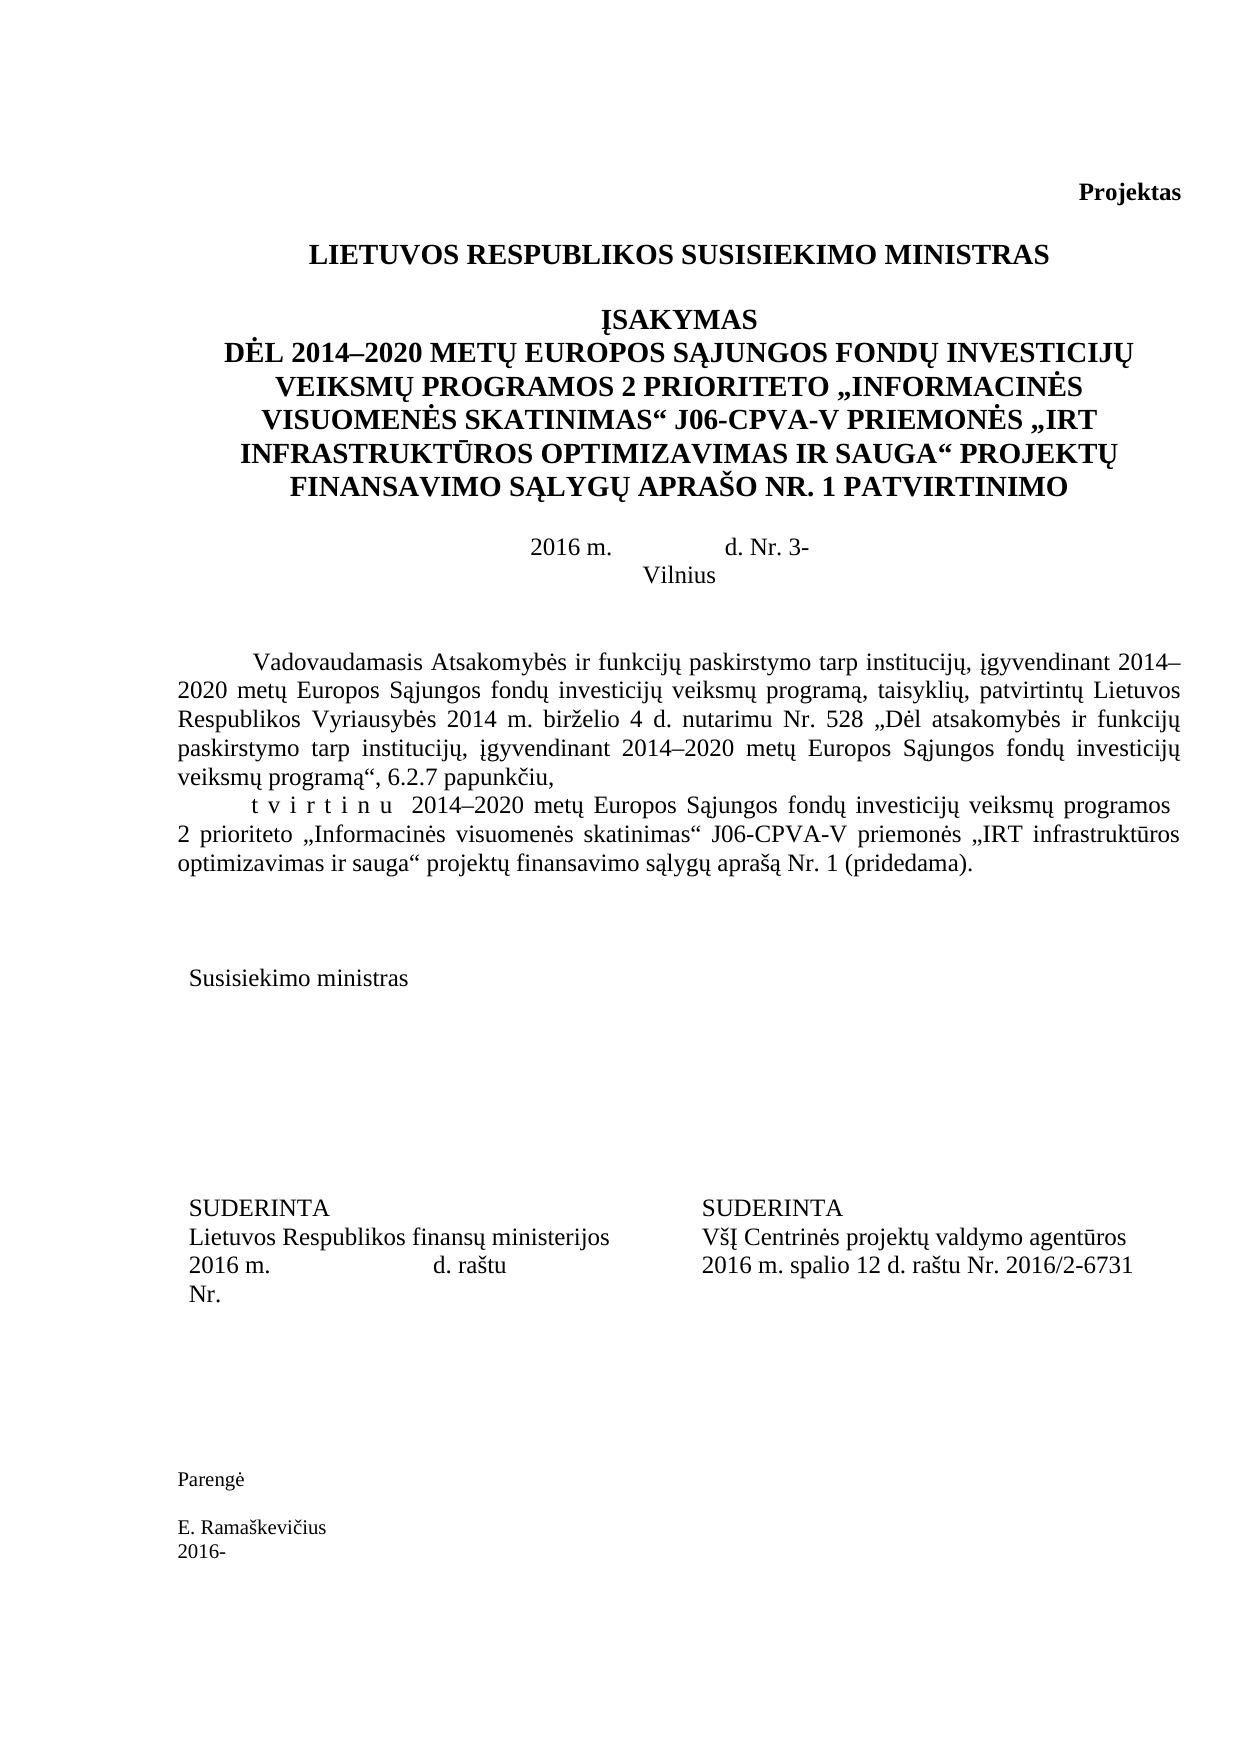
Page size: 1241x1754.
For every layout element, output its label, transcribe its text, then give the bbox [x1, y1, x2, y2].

text LIETUVOS RESPUBLIKOS SUSISIEKIMO MINISTRAS [177, 237, 1181, 271]
text ĮSAKYMAS [177, 302, 1181, 335]
text 2016- [177, 1539, 1181, 1563]
table_header [861, 963, 1203, 992]
text t v i r t i n u 2014–2020 metų Europos Sąjungos fondų investicijų veiksmų programos 2 prioriteto „Informacinės visuomenės skatinimas“ J06-CPVA-V priemonės „IRT infrastruktūros optimizavimas ir sauga“ projektų finansavimo sąlygų aprašą Nr. 1 (pridedama). [177, 791, 1181, 877]
text Vadovaudamasis Atsakomybės ir funkcijų paskirstymo tarp institucijų, įgyvendinant 2014–2020 metų Europos Sąjungos fondų investicijų veiksmų programą, taisyklių, patvirtintų Lietuvos Respublikos Vyriausybės 2014 m. birželio 4 d. nutarimu Nr. 528 „Dėl atsakomybės ir funkcijų paskirstymo tarp institucijų, įgyvendinant 2014–2020 metų Europos Sąjungos fondų investicijų veiksmų programą“, 6.2.7 papunkčiu, [177, 647, 1181, 791]
text Projektas [177, 177, 1181, 206]
text DĖL 2014–2020 METŲ EUROPOS SĄJUNGOS FONDŲ INVESTICIJŲ VEIKSMŲ PROGRAMOS 2 PRIORITETO „INFORMACINĖS VISUOMENĖS SKATINIMAS“ J06-CPVA-V PRIEMONĖS „IRT INFRASTRUKTŪROS OPTIMIZAVIMAS IR SAUGA“ PROJEKTŲ FINANSAVIMO SĄLYGŲ APRAŠO NR. 1 PATVIRTINIMO [177, 335, 1181, 503]
text 2016 m. d. Nr. 3- [177, 532, 1181, 561]
text E. Ramaškevičius [177, 1514, 1181, 1539]
text Parengė [177, 1466, 1181, 1491]
table_header Susisiekimo ministras [177, 963, 572, 992]
text Vilnius [177, 561, 1181, 589]
table_header SUDERINTA VšĮ Centrinės projektų valdymo agentūros 2016 m. spalio 12 d. raštu Nr. 2016/2-6731 [690, 1193, 1204, 1308]
table_header [573, 963, 861, 992]
table_header SUDERINTA Lietuvos Respublikos finansų ministerijos 2016 m. d. raštu Nr. [177, 1193, 690, 1308]
